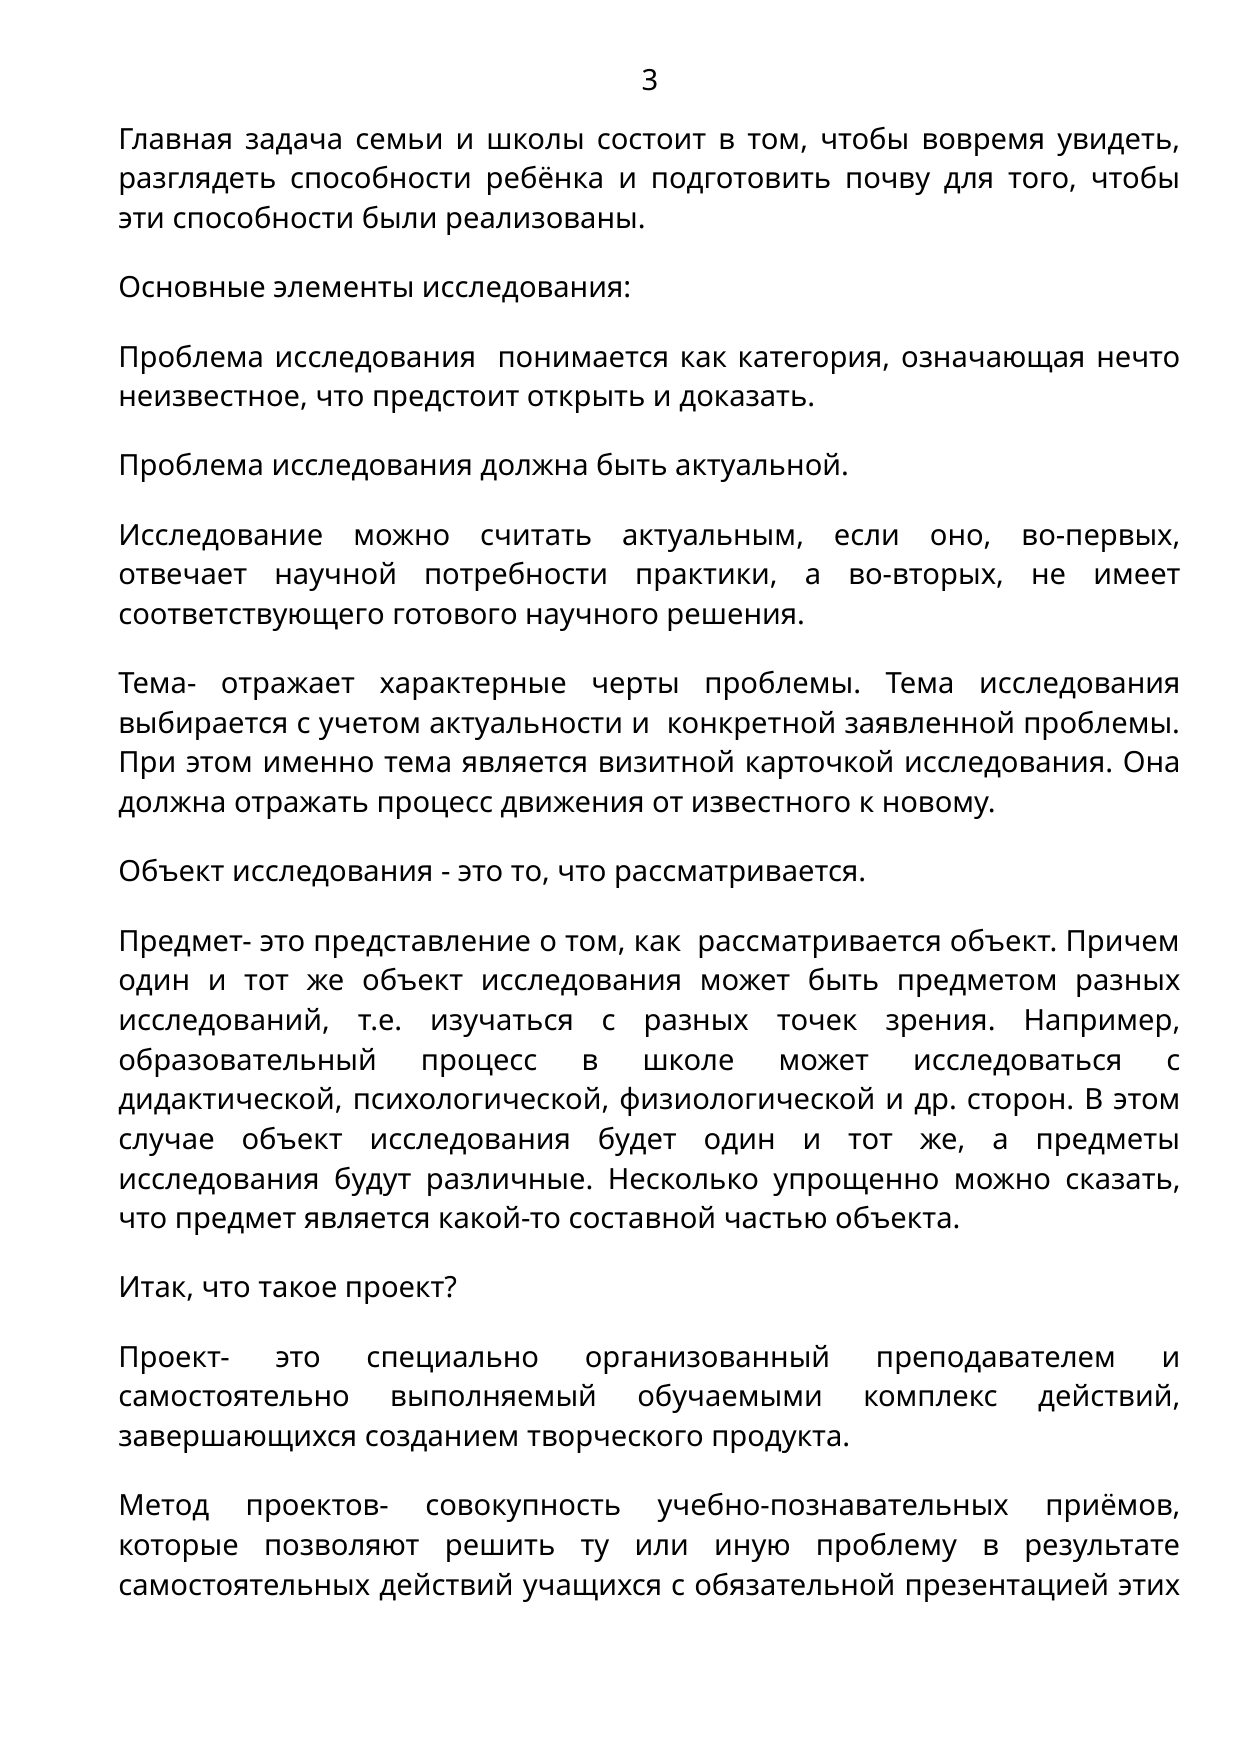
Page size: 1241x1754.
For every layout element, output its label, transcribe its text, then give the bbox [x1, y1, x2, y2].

text Тема- отражает характерные черты проблемы. Тема исследования выбирается с учетом актуальности и конкретной заявленной проблемы. При этом именно тема является визитной карточкой исследования. Она должна отражать процесс движения от известного к новому. [118, 662, 1181, 821]
text Основные элементы исследования: [118, 267, 1181, 306]
text Проект- это специально организованный преподавателем и самостоятельно выполняемый обучаемыми комплекс действий, завершающихся созданием творческого продукта. [118, 1336, 1181, 1455]
text Проблема исследования понимается как категория, означающая нечто неизвестное, что предстоит открыть и доказать. [118, 336, 1181, 415]
text Итак, что такое проект? [118, 1267, 1181, 1306]
text Проблема исследования должна быть актуальной. [118, 445, 1181, 484]
text Главная задача семьи и школы состоит в том, чтобы вовремя увидеть, разглядеть способности ребёнка и подготовить почву для того, чтобы эти способности были реализованы. [118, 118, 1181, 237]
text Объект исследования - это то, что рассматривается. [118, 851, 1181, 890]
text Метод проектов- совокупность учебно-познавательных приёмов, которые позволяют решить ту или иную проблему в результате самостоятельных действий учащихся с обязательной презентацией этих [118, 1484, 1181, 1603]
text Предмет- это представление о том, как рассматривается объект. Причем один и тот же объект исследования может быть предметом разных исследований, т.е. изучаться с разных точек зрения. Например, образовательный процесс в школе может исследоваться с дидактической, психологической, физиологической и др. сторон. В этом случае объект исследования будет один и тот же, а предметы исследования будут различные. Несколько упрощенно можно сказать, что предмет является какой-то составной частью объекта. [118, 920, 1181, 1237]
text Исследование можно считать актуальным, если оно, во-первых, отвечает научной потребности практики, а во-вторых, не имеет соответствующего готового научного решения. [118, 514, 1181, 633]
